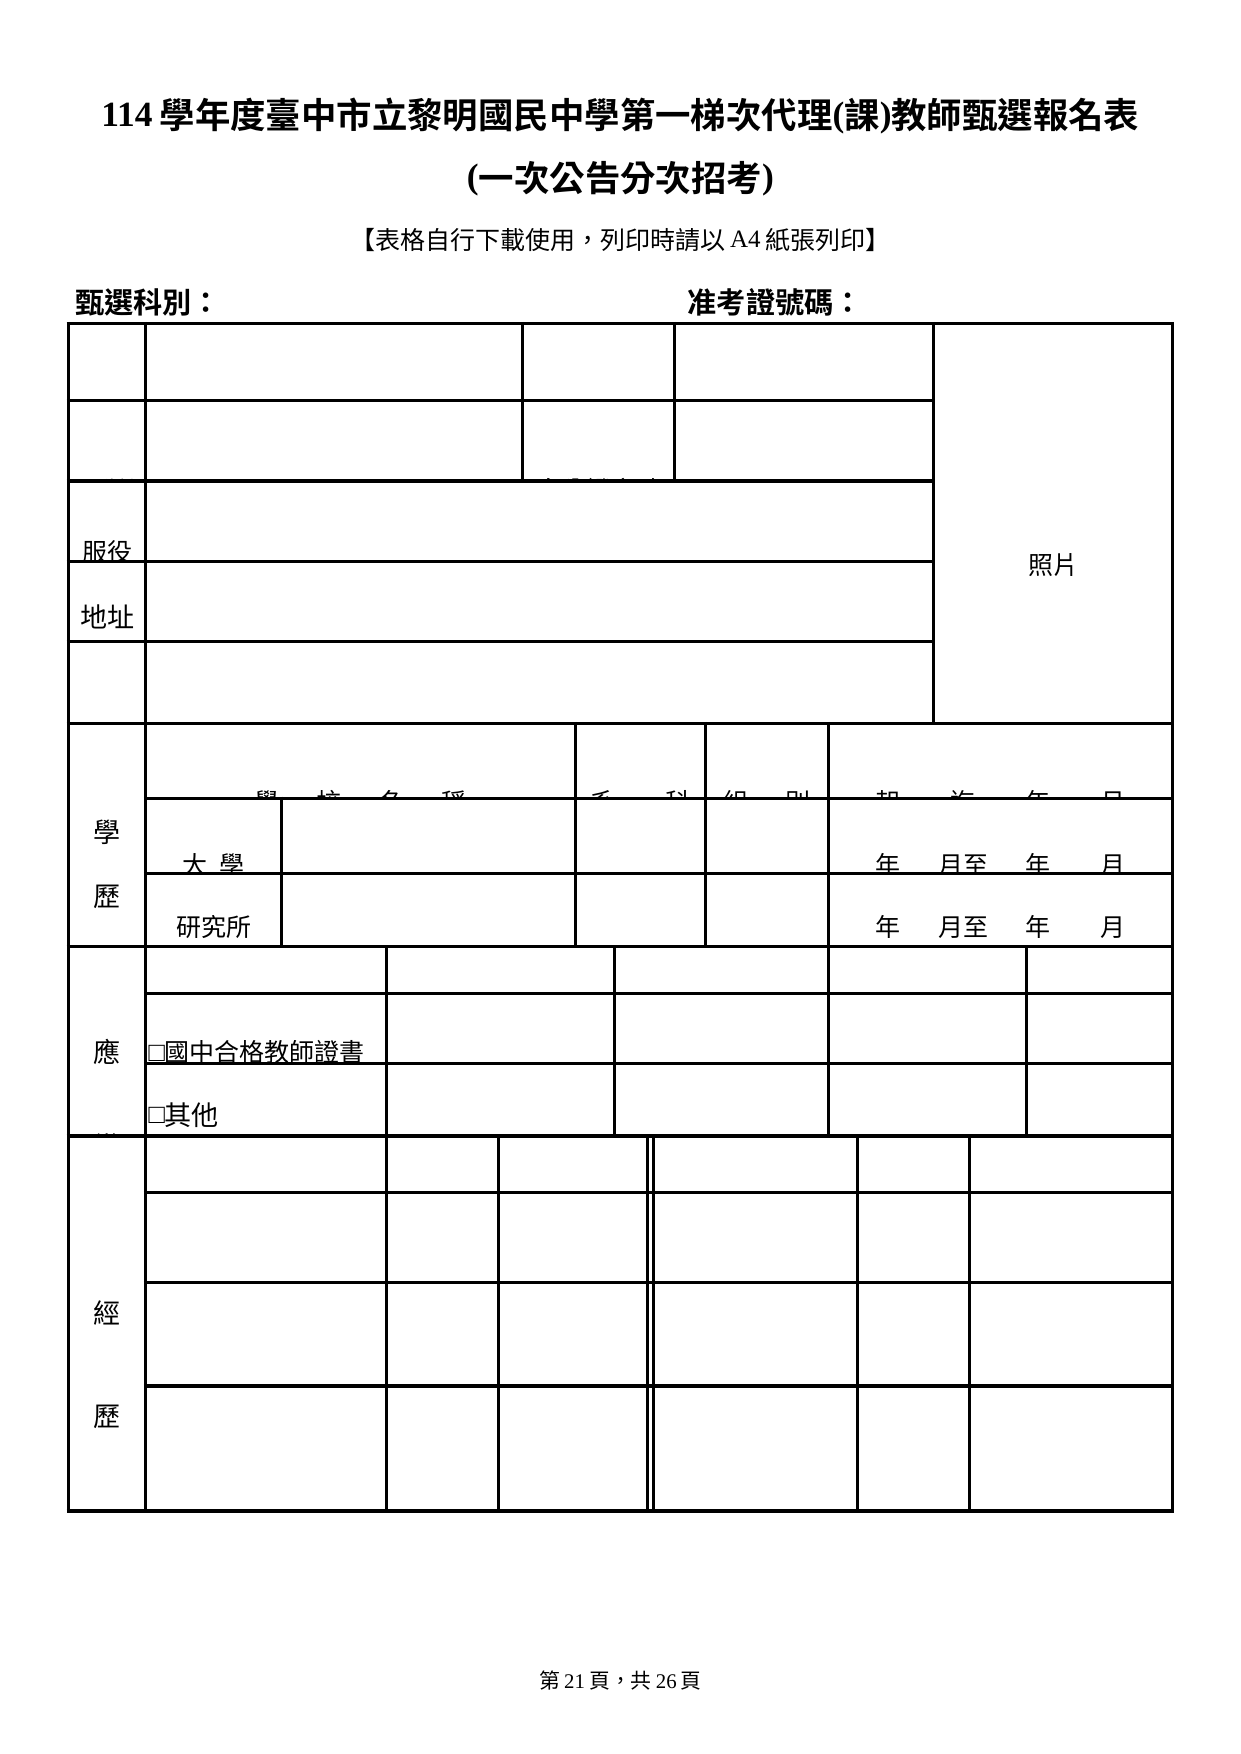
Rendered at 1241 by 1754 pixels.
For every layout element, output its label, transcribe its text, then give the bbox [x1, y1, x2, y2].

table_cell [147, 1284, 385, 1384]
table_cell 起 迄 年 月 [971, 1138, 1171, 1191]
table_cell [707, 800, 827, 872]
table_cell [500, 1388, 646, 1509]
table_cell [388, 1194, 497, 1281]
table_cell 經 歷 [70, 1138, 144, 1509]
table_cell 系 科 [577, 725, 704, 797]
table_cell [655, 1388, 856, 1509]
table_cell [577, 875, 704, 945]
table_cell 地址 [70, 563, 144, 640]
table_cell [388, 1284, 497, 1384]
table_cell [147, 1194, 385, 1281]
table_cell [500, 1284, 646, 1384]
table_cell 證 書 字 號 [388, 948, 613, 992]
table_header [147, 325, 521, 398]
table_cell [577, 800, 704, 872]
text 甄選科別： 准考證號碼： [75, 259, 1165, 322]
table_cell [707, 875, 827, 945]
table_cell 學 歷 [70, 725, 144, 945]
table_cell [971, 1284, 1171, 1384]
table_cell [971, 1194, 1171, 1281]
table_cell 起 迄 年 月 [830, 725, 1171, 797]
table_cell 備註 [1028, 948, 1171, 992]
table_header 年 月 日 [676, 325, 932, 398]
table_cell 服役 情形 [70, 483, 144, 560]
table_cell 起 迄 年 月 [500, 1138, 646, 1191]
table_cell 職 稱 [859, 1138, 968, 1191]
table_cell 應 繳 驗 證 件 [70, 948, 144, 1134]
table_cell [147, 1388, 385, 1509]
table_cell □其他 [147, 1065, 385, 1134]
table_header 姓名 [70, 325, 144, 398]
table_cell 類 別 [147, 948, 385, 992]
table_header 出生年月日 [524, 325, 673, 398]
text (一次公告分次招考) [75, 134, 1165, 197]
table_cell [1028, 995, 1171, 1062]
table_cell [616, 1065, 827, 1134]
table_cell 學 校 名 稱 [147, 725, 574, 797]
table_cell [676, 402, 932, 479]
table_cell [971, 1388, 1171, 1509]
table_cell [830, 995, 1025, 1062]
table_cell [388, 1388, 497, 1509]
table_cell 組 別 [707, 725, 827, 797]
table_cell [575, 1065, 613, 1134]
table_cell TEL: 手機： [147, 643, 932, 722]
table_cell 曾服務之機關學校 [655, 1138, 856, 1191]
table_cell [655, 1194, 856, 1281]
table_cell [1028, 1065, 1171, 1134]
table_cell 電話 [70, 643, 144, 722]
text 114學年度臺中市立黎明國民中學第一梯次代理(課)教師甄選報名表 [75, 72, 1165, 134]
table_cell 研究所 [147, 875, 280, 945]
table_cell [830, 1065, 1025, 1134]
table_cell [388, 1065, 575, 1134]
text 【表格自行下載使用，列印時請以A4紙張列印】 [75, 197, 1165, 259]
table_cell [616, 995, 827, 1062]
table_cell □免役 □役畢 □服役中 [147, 483, 932, 560]
table_cell □國中合格教師證書 [147, 995, 385, 1062]
table_cell [147, 563, 932, 640]
table_cell 年 月至 年 月 [830, 800, 1171, 872]
table_cell [283, 800, 574, 872]
table_cell 發 證 機 關 [830, 948, 1025, 992]
table_cell [859, 1194, 968, 1281]
table_cell 發 證 日 期 [616, 948, 827, 992]
table_cell [283, 875, 574, 945]
table_cell 曾服務之機關學校 [147, 1138, 385, 1191]
table_cell 大 學 [147, 800, 280, 872]
table_cell [859, 1284, 968, 1384]
table_cell [655, 1284, 856, 1384]
table_header 照片 [935, 325, 1171, 722]
table_cell [500, 1194, 646, 1281]
table_cell [147, 402, 521, 479]
table_cell [575, 995, 613, 1062]
table_cell 身分證字號 [524, 402, 673, 479]
table_cell 年 月至 年 月 [830, 875, 1171, 945]
table_cell [388, 995, 575, 1062]
table_cell 現職機關學校 [70, 402, 144, 479]
table_cell [859, 1388, 968, 1509]
table_cell 職 稱 [388, 1138, 497, 1191]
